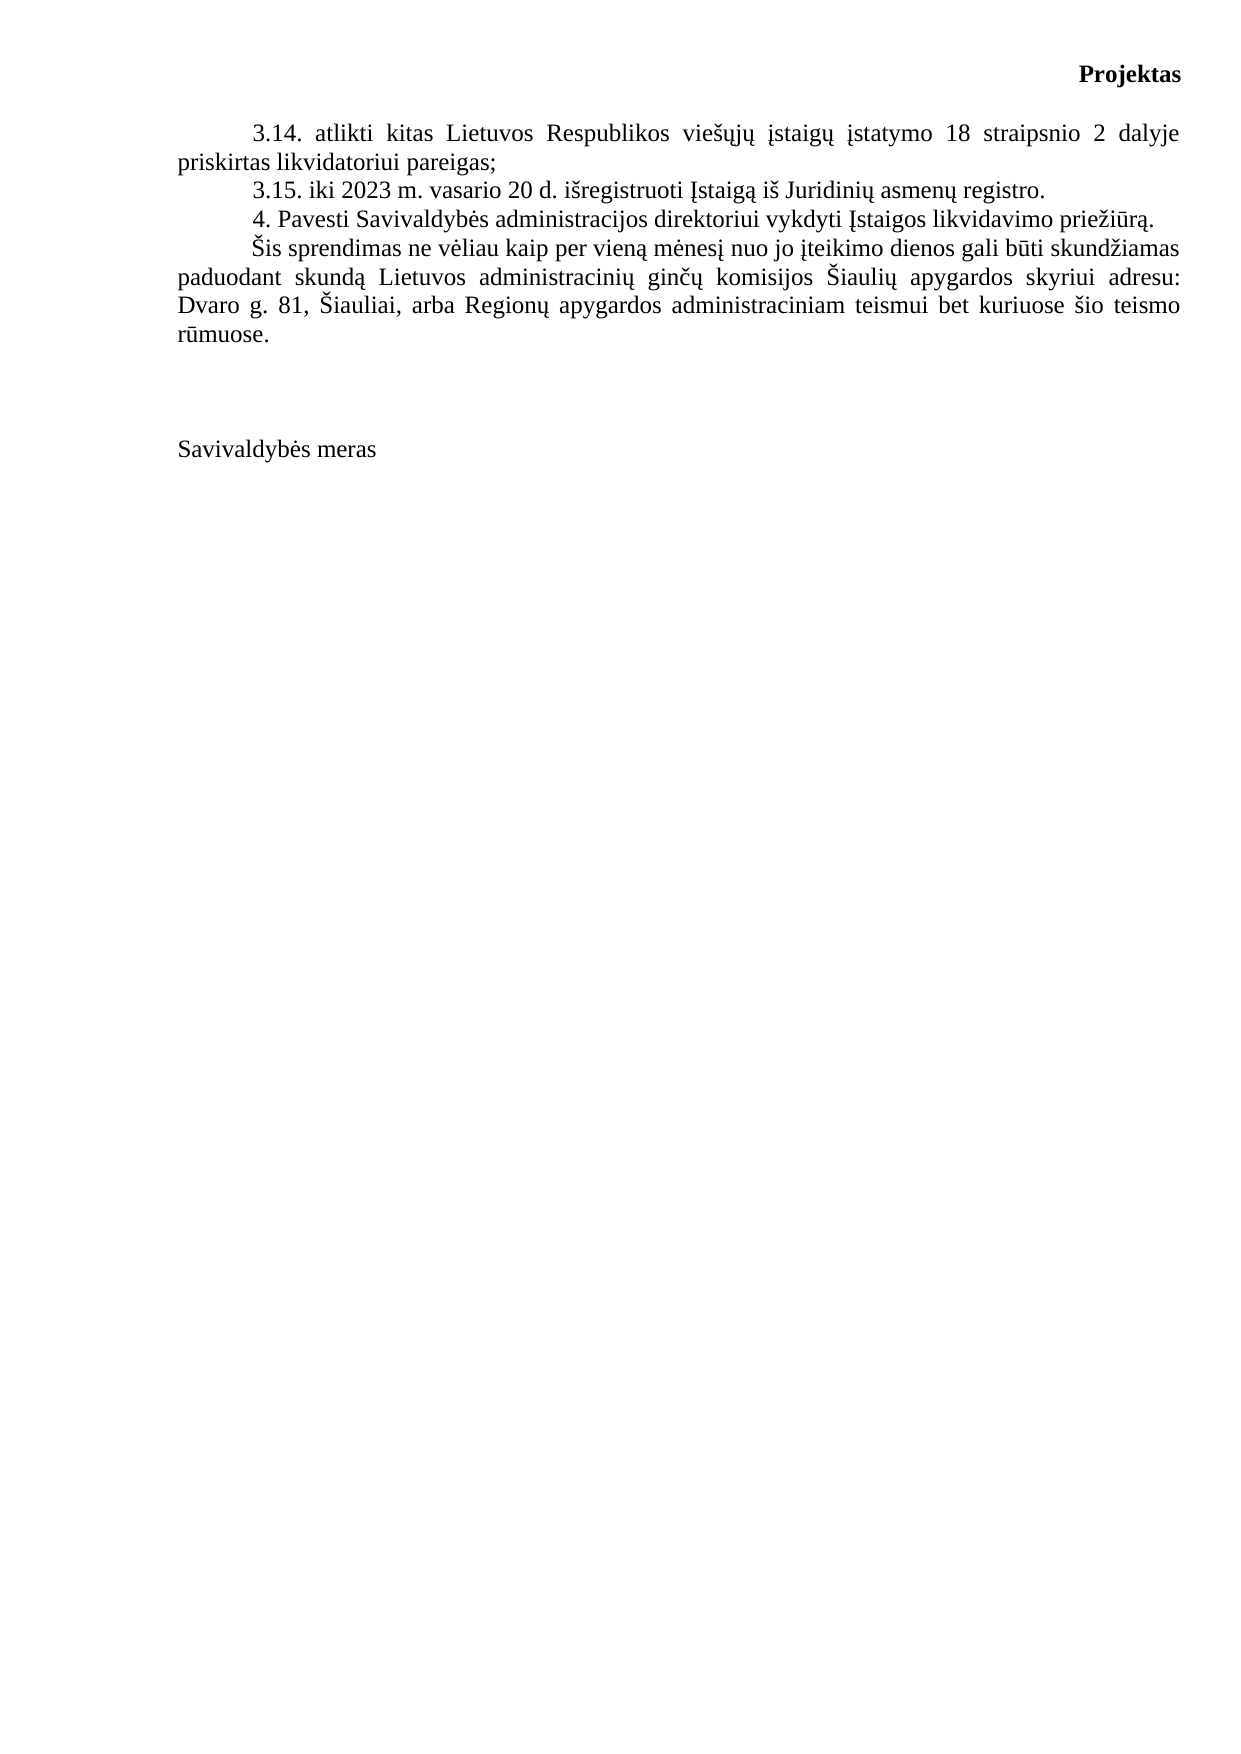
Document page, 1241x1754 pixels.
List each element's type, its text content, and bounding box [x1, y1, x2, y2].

text 3.14. atlikti kitas Lietuvos Respublikos viešųjų įstaigų įstatymo 18 straipsnio 2 dalyje priskirtas likvidatoriui pareigas; [177, 118, 1181, 176]
text 4. Pavesti Savivaldybės administracijos direktoriui vykdyti Įstaigos likvidavimo priežiūrą. [177, 204, 1181, 233]
text Šis sprendimas ne vėliau kaip per vieną mėnesį nuo jo įteikimo dienos gali būti skundžiamas paduodant skundą Lietuvos administracinių ginčų komisijos Šiaulių apygardos skyriui adresu: Dvaro g. 81, Šiauliai, arba Regionų apygardos administraciniam teismui bet kuriuose šio teismo rūmuose. [177, 233, 1181, 348]
text Savivaldybės meras [177, 434, 1181, 463]
text 3.15. iki 2023 m. vasario 20 d. išregistruoti Įstaigą iš Juridinių asmenų registro. [177, 176, 1181, 204]
